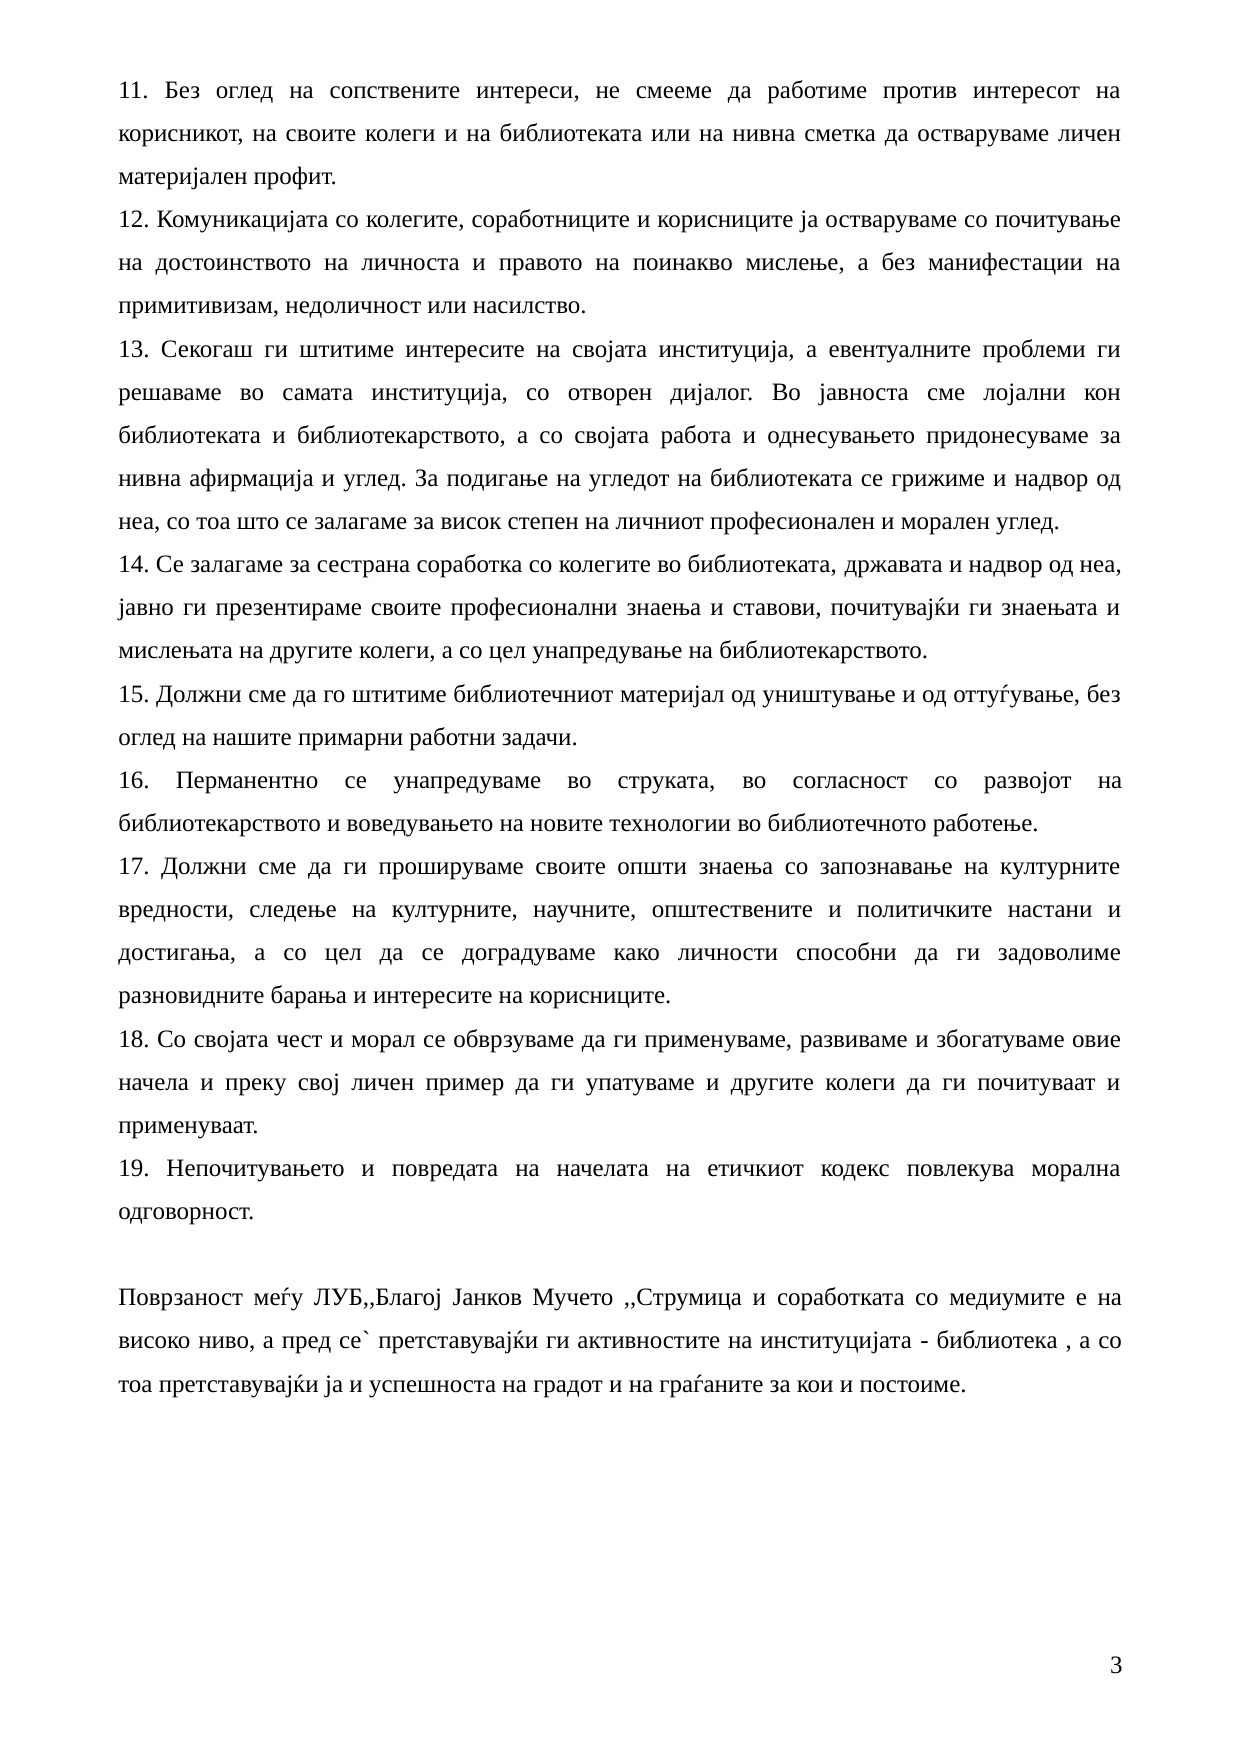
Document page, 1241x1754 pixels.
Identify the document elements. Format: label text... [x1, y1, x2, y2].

text 17. Должни сме да ги прошируваме своите општи знаења со запознавање на културните вредности, следење на културните, научните, општествените и политичките настани и достигања, а со цел да се доградуваме како личности способни да ги задоволиме разновидните барања и интересите на корисниците. [118, 851, 1122, 1009]
text 12. Комуникацијата со колегите, соработниците и корисниците ја остваруваме со почитување на достоинството на личноста и правото на поинакво мислење, а без манифестации на примитивизам, недоличност или насилство. [118, 204, 1122, 319]
text 16. Перманентно се унапредуваме во струката, во согласност со развојот на библиотекарството и воведувањето на новите технологии во библиотечното работење. [118, 765, 1122, 837]
text 13. Секогаш ги штитиме интересите на својата институција, а евентуалните проблеми ги решаваме во самата институција, со отворен дијалог. Во јавноста сме лојални кон библиотеката и библиотекарството, а со својата работа и однесувањето придонесуваме за нивна афирмација и углед. За подигање на угледот на библиотеката се грижиме и надвор од неа, со тоа што се залагаме за висок степен на личниот професионален и морален углед. [118, 334, 1122, 535]
text 19. Непочитувањето и повредата на начелата на етичкиот кодекс повлекува морална одговорност. [118, 1153, 1122, 1225]
text 18. Со својата чест и морал се обврзуваме да ги применуваме, развиваме и збогатуваме овие начела и преку свој личен пример да ги упатуваме и другите колеги да ги почитуваат и применуваат. [118, 1024, 1122, 1139]
text 15. Должни сме да го штитиме библиотечниот материјал од уништување и од оттуѓување, без оглед на нашите примарни работни задачи. [118, 679, 1122, 751]
text 14. Се залагаме за сестрана соработка со колегите во библиотеката, државата и надвор од неа, јавно ги презентираме своите професионални знаења и ставови, почитувајќи ги знаењата и мислењата на другите колеги, а со цел унапредување на библиотекарството. [118, 549, 1122, 664]
text Поврзаност меѓу ЛУБ,,Благој Јанков Мучето ,,Струмица и соработката со медиумите е на високо ниво, а пред се` претставувајќи ги активностите на институцијата - библиотека , а со тоа претставувајќи ја и успешноста на градот и на граѓаните за кои и постоиме. [118, 1282, 1122, 1397]
text 11. Без оглед на сопствените интереси, не смееме да работиме против интересот на корисникот, на своите колеги и на библиотеката или на нивна сметка да остваруваме личен материјален профит. [118, 75, 1122, 190]
